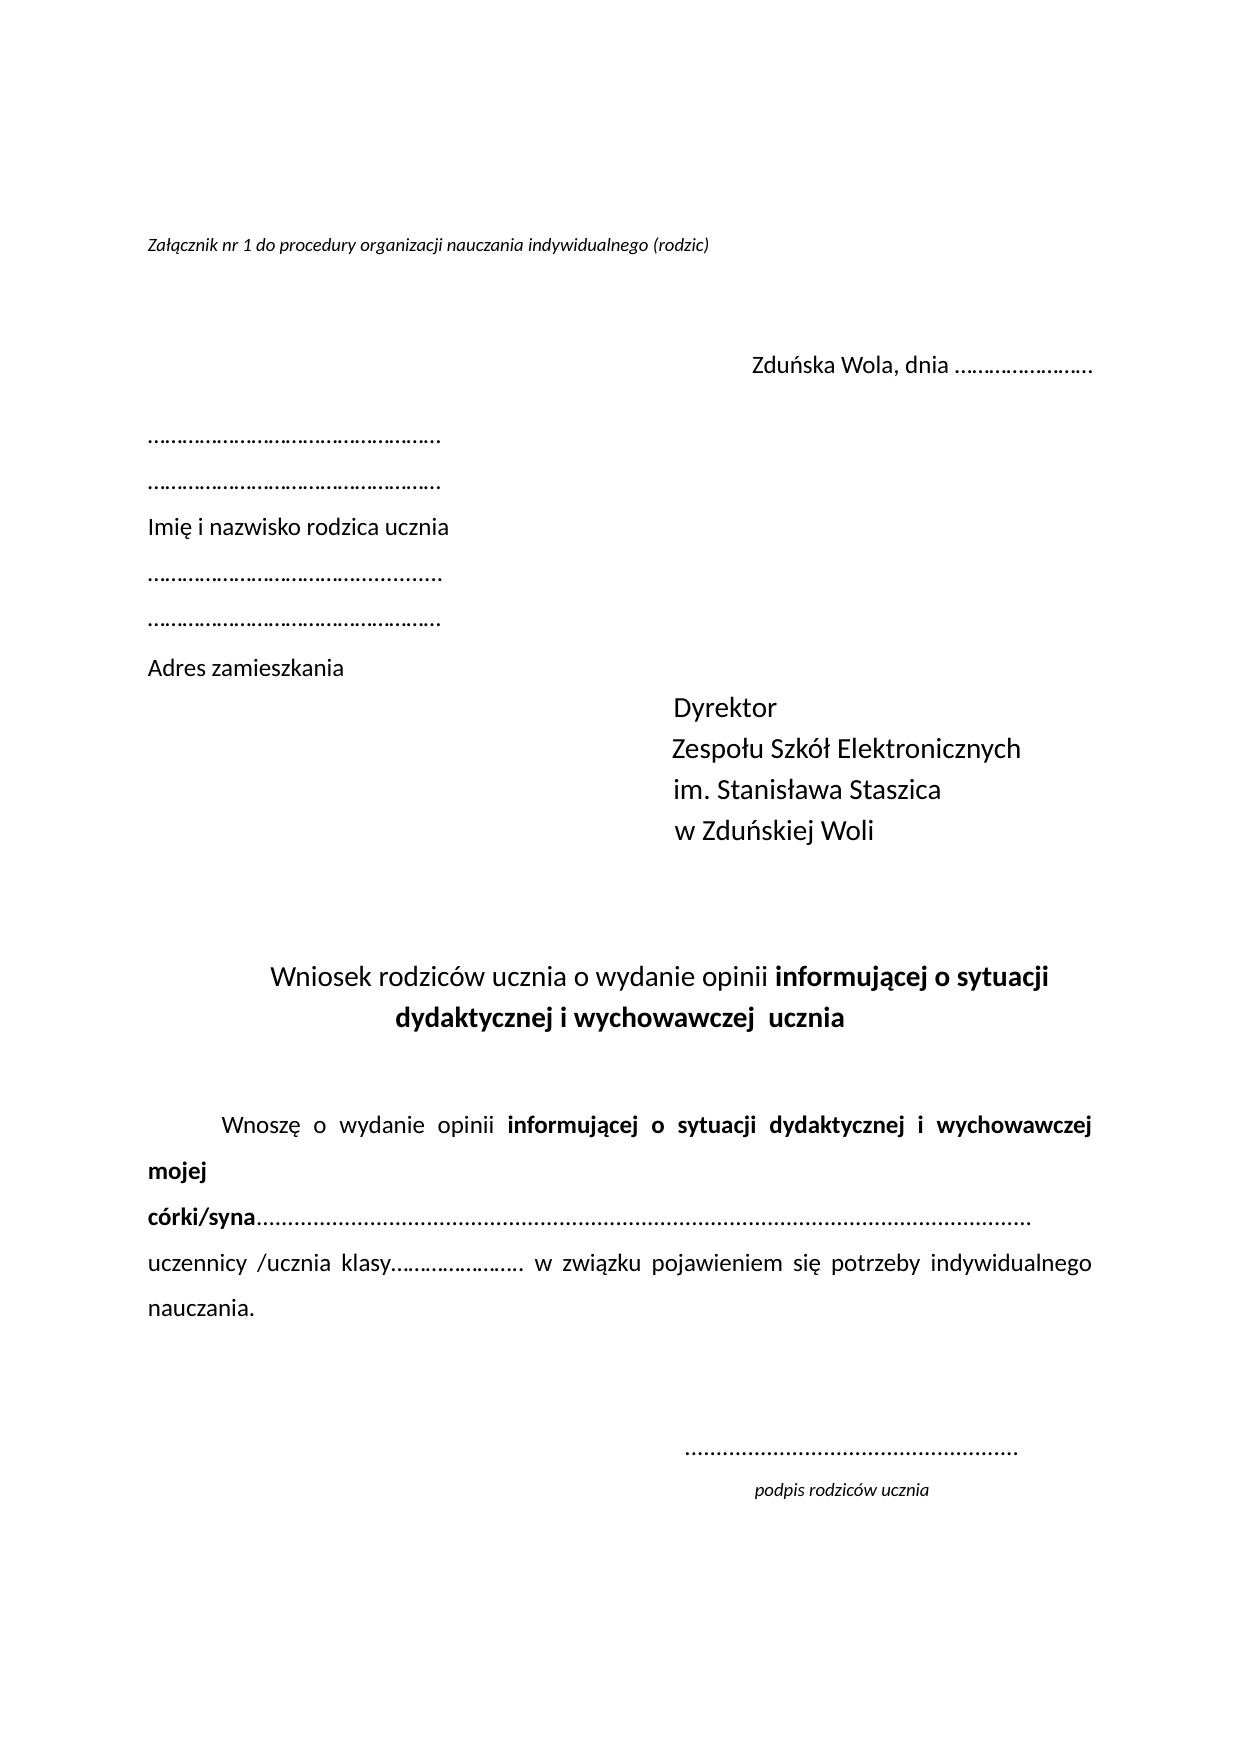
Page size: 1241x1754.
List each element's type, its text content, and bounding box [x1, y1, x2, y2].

text Wnoszę o wydanie opinii informującej o sytuacji dydaktycznej i wychowawczej mojej córki/syna........................................................................................................................... [148, 1110, 1093, 1232]
text …………………………………………… [148, 419, 1093, 450]
text Zespołu Szkół Elektronicznych [148, 730, 1093, 766]
text ……………………………….............. [148, 557, 1093, 587]
text Imię i nazwisko rodzica ucznia [148, 511, 1093, 541]
text im. Stanisława Staszica [148, 771, 1093, 807]
text podpis rodziców ucznia [738, 1478, 1093, 1501]
text uczennicy /ucznia klasy………………….. w związku pojawieniem się potrzeby indywidualnego nauczania. [148, 1247, 1093, 1323]
text ..................................................... [148, 1431, 1093, 1461]
text …………………………………………… [148, 465, 1093, 496]
text Dyrektor [148, 689, 1093, 725]
list Załącznik nr 1 do procedury organizacji nauczania indywidualnego (rodzic) [148, 233, 1093, 256]
text Adres zamieszkania [148, 648, 1093, 684]
text Zduńska Wola, dnia …………………… [148, 349, 1093, 380]
text Wniosek rodziców ucznia o wydanie opinii informującej o sytuacji dydaktycznej i wychowawczej ucznia [148, 958, 1093, 1034]
text w Zduńskiej Woli [148, 812, 1093, 847]
text …………………………………………… [148, 602, 1093, 633]
